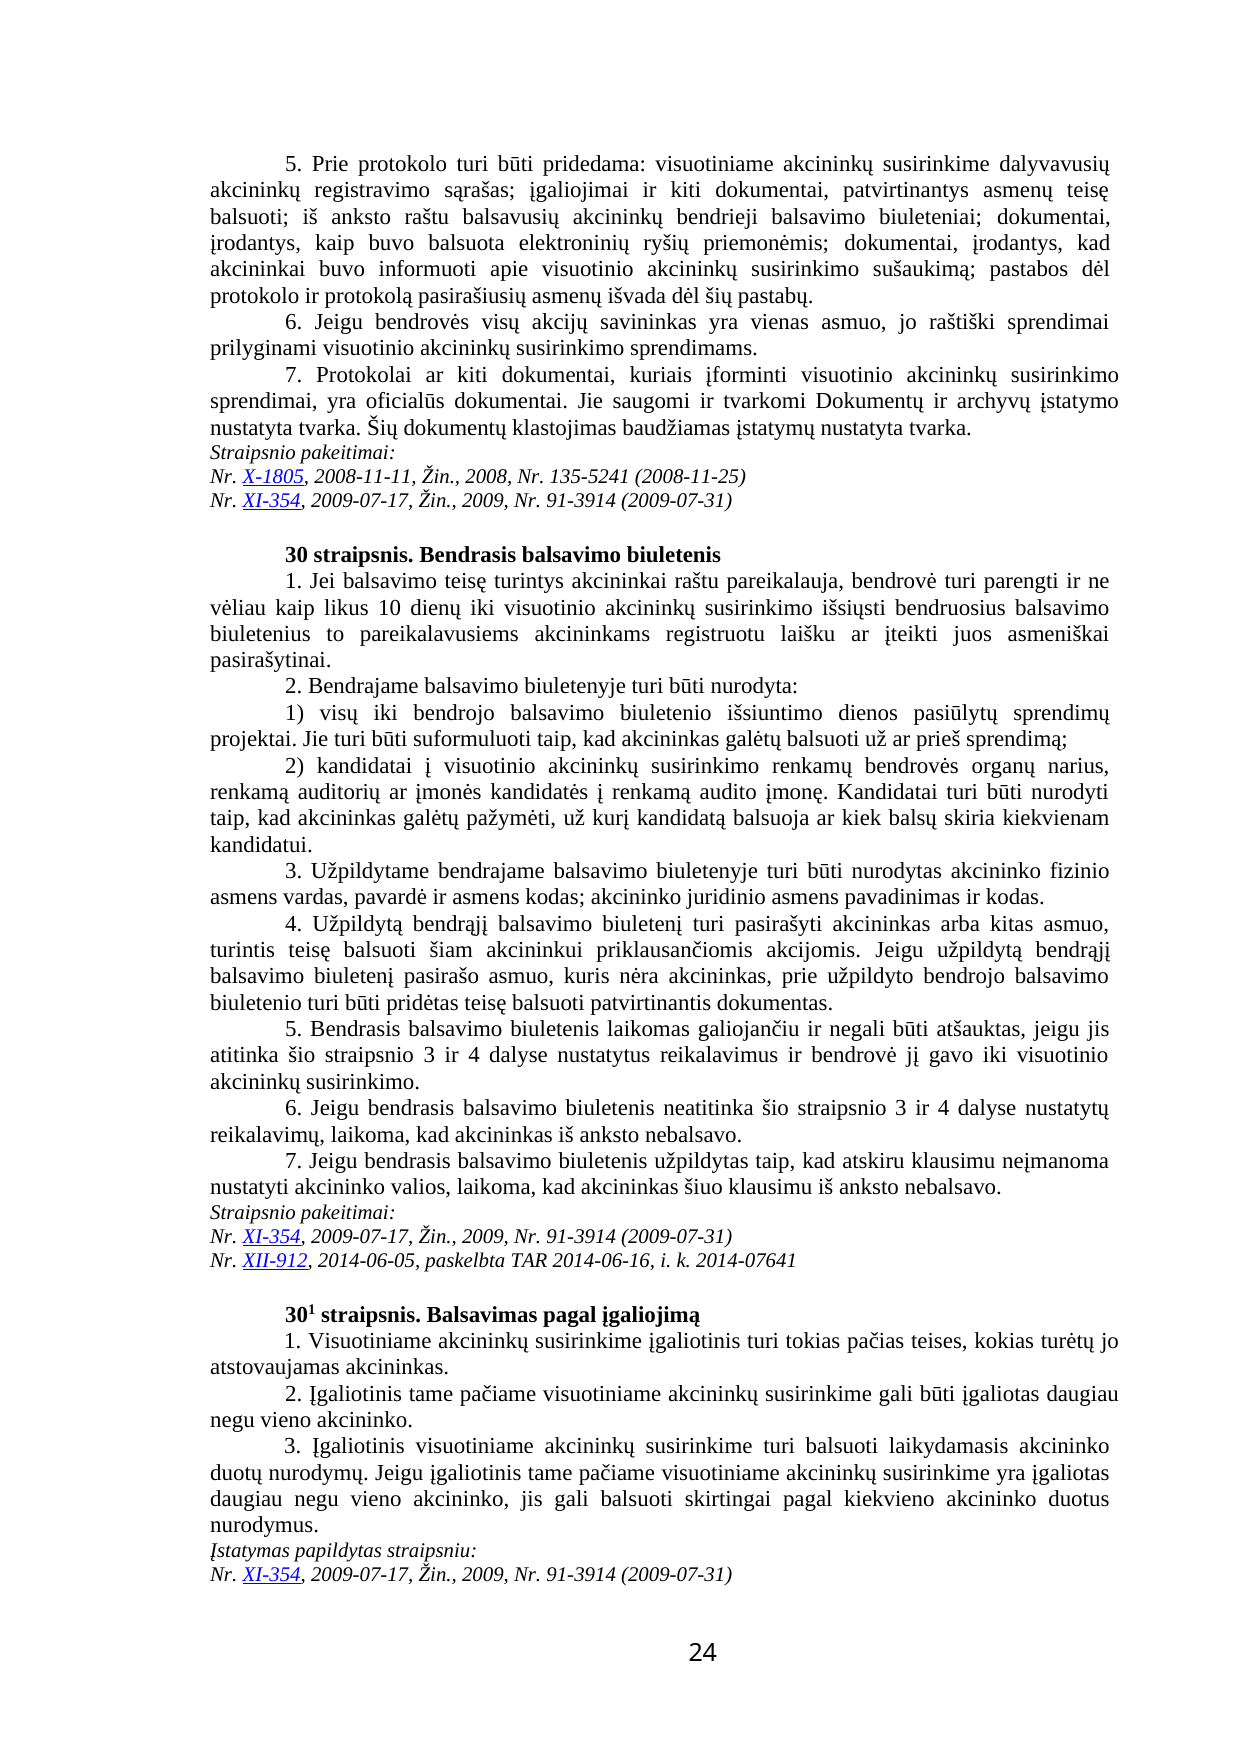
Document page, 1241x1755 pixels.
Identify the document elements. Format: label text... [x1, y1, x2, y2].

text 6. Jeigu bendrovės visų akcijų savininkas yra vienas asmuo, jo raštiški sprendimai prilyginami visuotinio akcininkų susirinkimo sprendimams. [210, 308, 1111, 361]
text Straipsnio pakeitimai: [210, 1200, 1120, 1224]
text Nr. XI-354, 2009-07-17, Žin., 2009, Nr. 91-3914 (2009-07-31) [210, 488, 1120, 512]
text 5. Bendrasis balsavimo biuletenis laikomas galiojančiu ir negali būti atšauktas, jeigu jis atitinka šio straipsnio 3 ir 4 dalyse nustatytus reikalavimus ir bendrovė jį gavo iki visuotinio akcininkų susirinkimo. [210, 1015, 1111, 1094]
text 4. Užpildytą bendrąjį balsavimo biuletenį turi pasirašyti akcininkas arba kitas asmuo, turintis teisę balsuoti šiam akcininkui priklausančiomis akcijomis. Jeigu užpildytą bendrąjį balsavimo biuletenį pasirašo asmuo, kuris nėra akcininkas, prie užpildyto bendrojo balsavimo biuletenio turi būti pridėtas teisę balsuoti patvirtinantis dokumentas. [210, 910, 1111, 1015]
text Nr. XII-912, 2014-06-05, paskelbta TAR 2014-06-16, i. k. 2014-07641 [210, 1248, 1120, 1272]
text 7. Protokolai ar kiti dokumentai, kuriais įforminti visuotinio akcininkų susirinkimo sprendimai, yra oficialūs dokumentai. Jie saugomi ir tvarkomi Dokumentų ir archyvų įstatymo nustatyta tvarka. Šių dokumentų klastojimas baudžiamas įstatymų nustatyta tvarka. [210, 361, 1120, 440]
text 1. Jei balsavimo teisę turintys akcininkai raštu pareikalauja, bendrovė turi parengti ir ne vėliau kaip likus 10 dienų iki visuotinio akcininkų susirinkimo išsiųsti bendruosius balsavimo biuletenius to pareikalavusiems akcininkams registruotu laišku ar įteikti juos asmeniškai pasirašytinai. [210, 567, 1111, 673]
text 2. Įgaliotinis tame pačiame visuotiniame akcininkų susirinkime gali būti įgaliotas daugiau negu vieno akcininko. [210, 1380, 1120, 1432]
text 30 straipsnis. Bendrasis balsavimo biuletenis [210, 541, 1111, 567]
text 6. Jeigu bendrasis balsavimo biuletenis neatitinka šio straipsnio 3 ir 4 dalyse nustatytų reikalavimų, laikoma, kad akcininkas iš anksto nebalsavo. [210, 1094, 1111, 1147]
text 3. Užpildytame bendrajame balsavimo biuletenyje turi būti nurodytas akcininko fizinio asmens vardas, pavardė ir asmens kodas; akcininko juridinio asmens pavadinimas ir kodas. [210, 857, 1111, 910]
text 2. Bendrajame balsavimo biuletenyje turi būti nurodyta: [210, 673, 1111, 699]
text 7. Jeigu bendrasis balsavimo biuletenis užpildytas taip, kad atskiru klausimu neįmanoma nustatyti akcininko valios, laikoma, kad akcininkas šiuo klausimu iš anksto nebalsavo. [210, 1147, 1111, 1200]
text Straipsnio pakeitimai: [210, 440, 1111, 464]
text 2) kandidatai į visuotinio akcininkų susirinkimo renkamų bendrovės organų narius, renkamą auditorių ar įmonės kandidatės į renkamą audito įmonę. Kandidatai turi būti nurodyti taip, kad akcininkas galėtų pažymėti, už kurį kandidatą balsuoja ar kiek balsų skiria kiekvienam kandidatui. [210, 752, 1111, 857]
text 1) visų iki bendrojo balsavimo biuletenio išsiuntimo dienos pasiūlytų sprendimų projektai. Jie turi būti suformuluoti taip, kad akcininkas galėtų balsuoti už ar prieš sprendimą; [210, 699, 1111, 752]
text Nr. XI-354, 2009-07-17, Žin., 2009, Nr. 91-3914 (2009-07-31) [210, 1224, 1120, 1248]
text 301 straipsnis. Balsavimas pagal įgaliojimą [210, 1301, 1120, 1327]
text Įstatymas papildytas straipsniu: [210, 1538, 1120, 1562]
text 1. Visuotiniame akcininkų susirinkime įgaliotinis turi tokias pačias teises, kokias turėtų jo atstovaujamas akcininkas. [210, 1327, 1120, 1380]
text Nr. X-1805, 2008-11-11, Žin., 2008, Nr. 135-5241 (2008-11-25) [210, 464, 1120, 488]
text 3. Įgaliotinis visuotiniame akcininkų susirinkime turi balsuoti laikydamasis akcininko duotų nurodymų. Jeigu įgaliotinis tame pačiame visuotiniame akcininkų susirinkime yra įgaliotas daugiau negu vieno akcininko, jis gali balsuoti skirtingai pagal kiekvieno akcininko duotus nurodymus. [210, 1432, 1111, 1538]
text 5. Prie protokolo turi būti pridedama: visuotiniame akcininkų susirinkime dalyvavusių akcininkų registravimo sąrašas; įgaliojimai ir kiti dokumentai, patvirtinantys asmenų teisę balsuoti; iš anksto raštu balsavusių akcininkų bendrieji balsavimo biuleteniai; dokumentai, įrodantys, kaip buvo balsuota elektroninių ryšių priemonėmis; dokumentai, įrodantys, kad akcininkai buvo informuoti apie visuotinio akcininkų susirinkimo sušaukimą; pastabos dėl protokolo ir protokolą pasirašiusių asmenų išvada dėl šių pastabų. [210, 150, 1111, 308]
text Nr. XI-354, 2009-07-17, Žin., 2009, Nr. 91-3914 (2009-07-31) [210, 1562, 1120, 1586]
